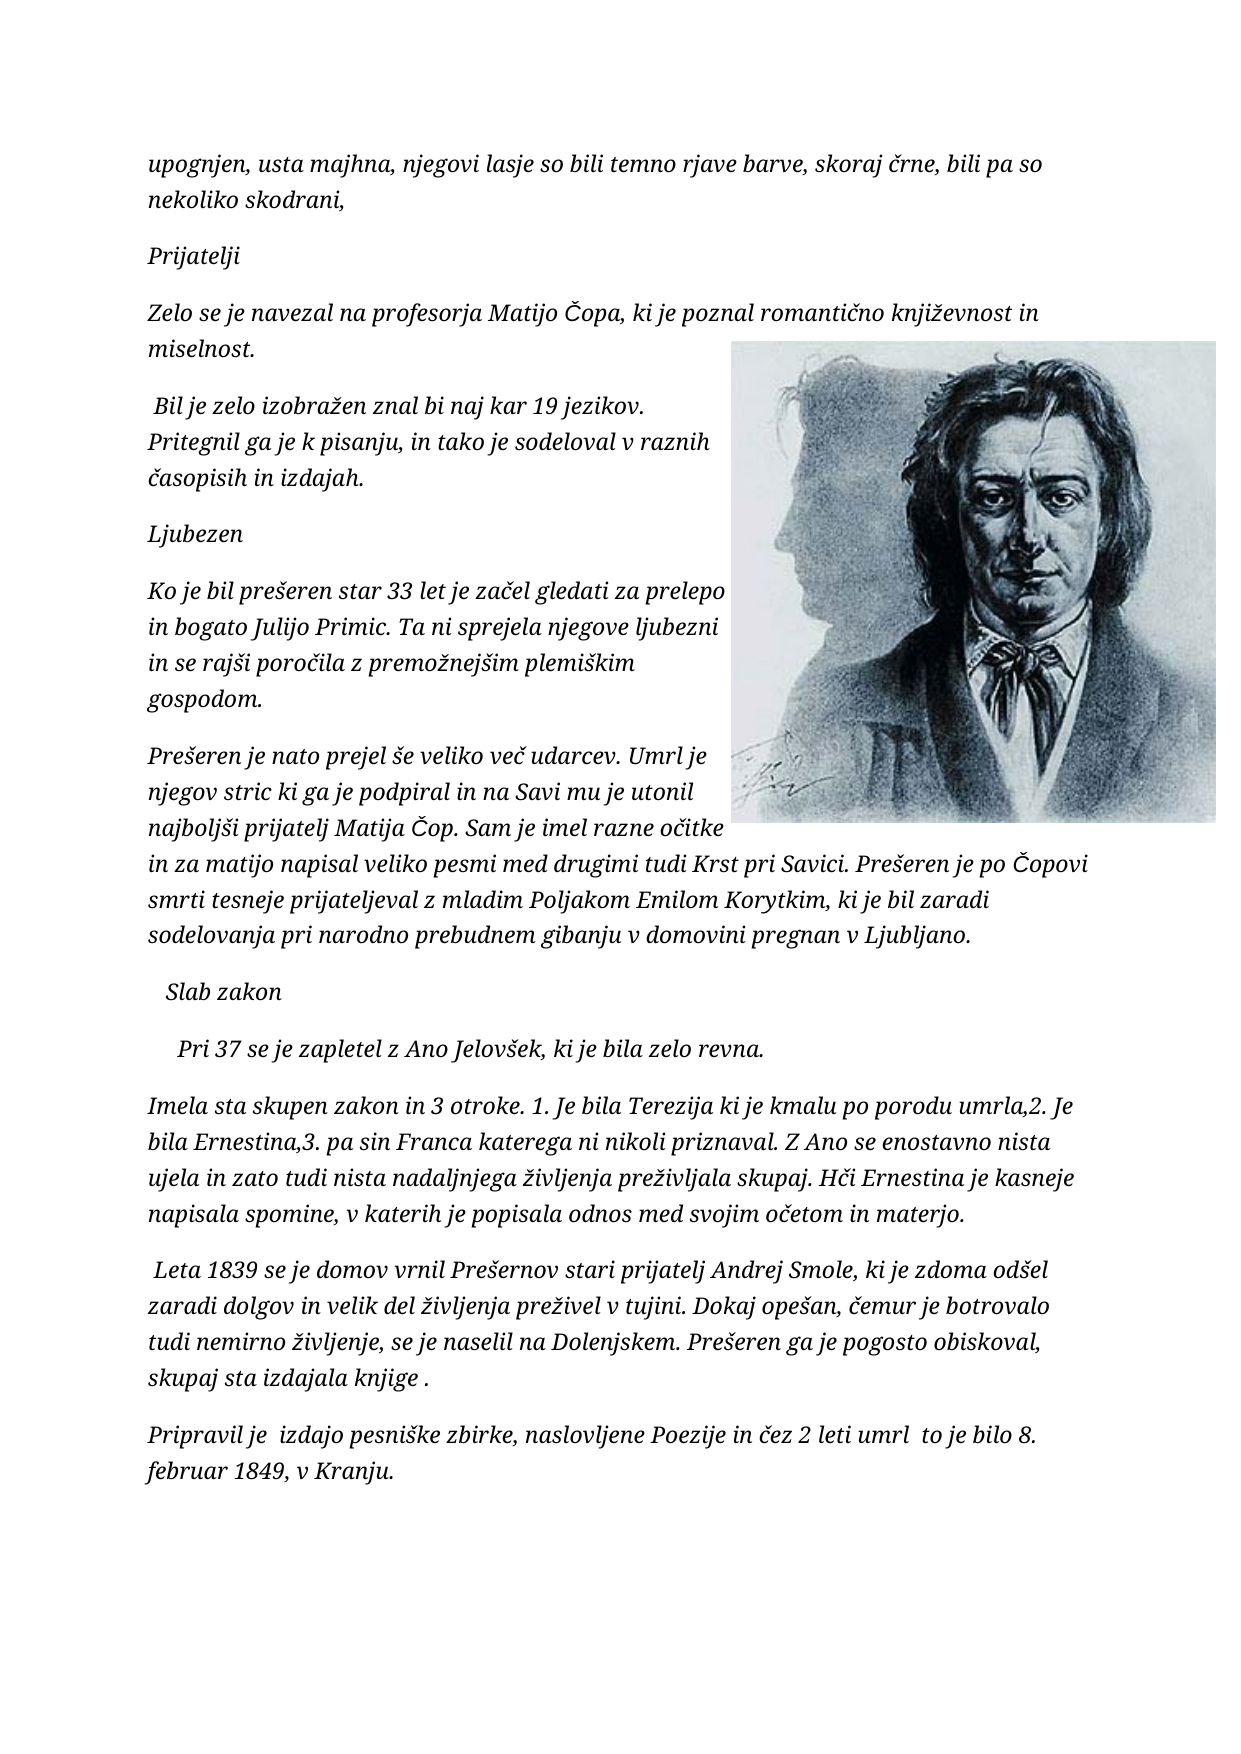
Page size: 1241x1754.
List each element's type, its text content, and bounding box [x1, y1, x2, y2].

picture [731, 341, 1216, 823]
text Ko je bil prešeren star 33 let je začel gledati za prelepo in bogato Julijo Primic. Ta ni sprejela njegove ljubezni in se rajši poročila z premožnejšim plemiškim gospodom. [148, 575, 1093, 714]
text Pripravil je izdajo pesniške zbirke, naslovljene Poezije in čez 2 leti umrl to je bilo 8. februar 1849, v Kranju. [148, 1419, 1093, 1486]
text Bil je zelo izobražen znal bi naj kar 19 jezikov. Pritegnil ga je k pisanju, in tako je sodeloval v raznih časopisih in izdajah. [148, 390, 1093, 493]
text Ljubezen [148, 518, 1093, 550]
text Imela sta skupen zakon in 3 otroke. 1. Je bila Terezija ki je kmalu po porodu umrla,2. Je bila Ernestina,3. pa sin Franca katerega ni nikoli priznaval. Z Ano se enostavno nista ujela in zato tudi nista nadaljnjega življenja preživljala skupaj. Hči Ernestina je kasneje napisala spomine, v katerih je popisala odnos med svojim očetom in materjo. [148, 1090, 1093, 1229]
text Prešeren je nato prejel še veliko več udarcev. Umrl je njegov stric ki ga je podpiral in na Savi mu je utonil najboljši prijatelj Matija Čop. Sam je imel razne očitke in za matijo napisal veliko pesmi med drugimi tudi Krst pri Savici. Prešeren je po Čopovi smrti tesneje prijateljeval z mladim Poljakom Emilom Korytkim, ki je bil zaradi sodelovanja pri narodno prebudnem gibanju v domovini pregnan v Ljubljano. [148, 740, 1093, 951]
text upognjen, usta majhna, njegovi lasje so bili temno rjave barve, skoraj črne, bili pa so nekoliko skodrani, [148, 148, 1093, 215]
text Pri 37 se je zapletel z Ano Jelovšek, ki je bila zelo revna. [148, 1033, 1093, 1064]
text Prijatelji [148, 240, 1093, 272]
text Slab zakon [148, 976, 1093, 1007]
text Zelo se je navezal na profesorja Matijo Čopa, ki je poznal romantično književnost in miselnost. [148, 297, 1093, 364]
text Leta 1839 se je domov vrnil Prešernov stari prijatelj Andrej Smole, ki je zdoma odšel zaradi dolgov in velik del življenja preživel v tujini. Dokaj opešan, čemur je botrovalo tudi nemirno življenje, se je naselil na Dolenjskem. Prešeren ga je pogosto obiskoval, skupaj sta izdajala knjige . [148, 1254, 1093, 1393]
